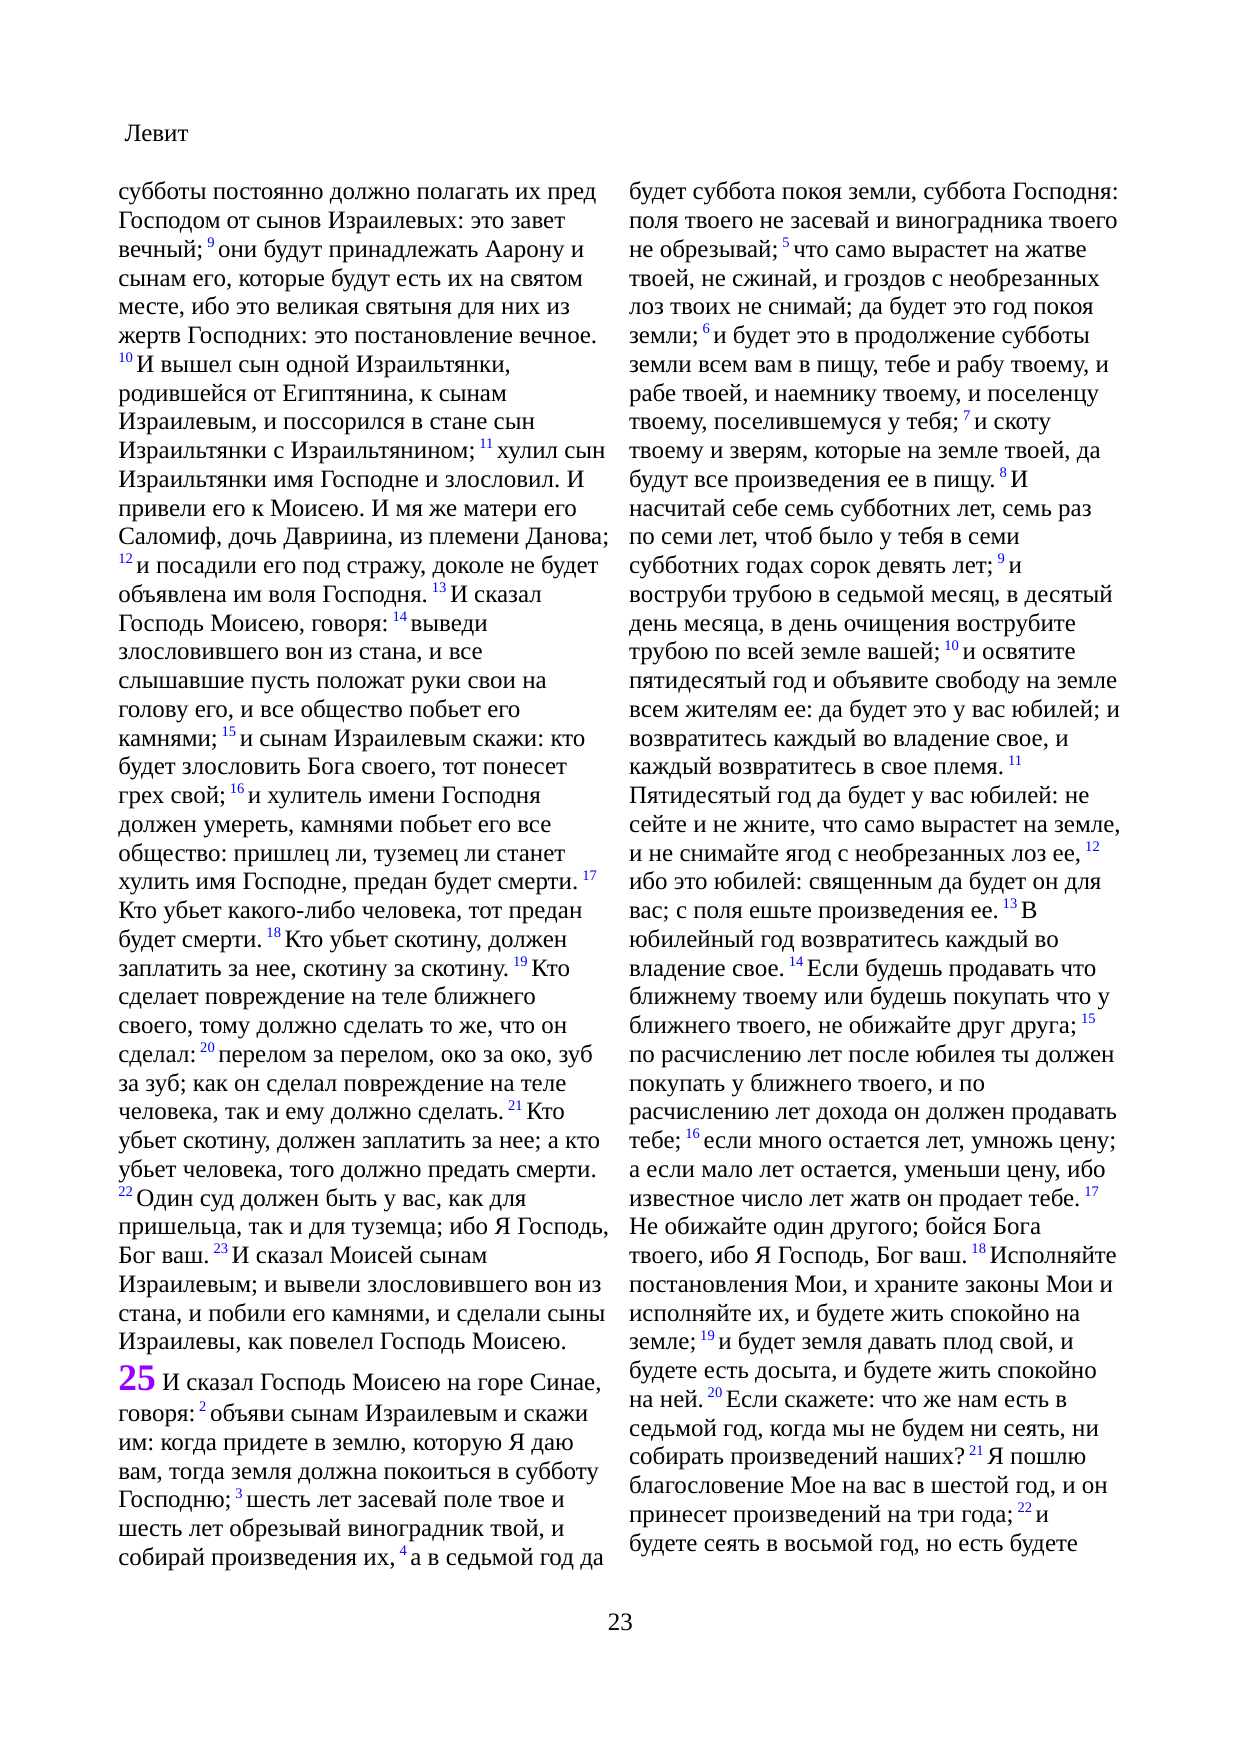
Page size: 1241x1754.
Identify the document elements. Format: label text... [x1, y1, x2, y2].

text субботы постоянно должно полагать их пред Господом от сынов Израилевых: это завет вечный; 9 они будут принадлежать Аарону и сынам его, которые будут есть их на святом месте, ибо это великая святыня для них из жертв Господних: это постановление вечное. 10 И вышел сын одной Израильтянки, родившейся от Египтянина, к сынам Израилевым, и поссорился в стане сын Израильтянки с Израильтянином; 11 хулил сын Израильтянки имя Господне и злословил. И привели его к Моисею. И мя же матери его Саломиф, дочь Давриина, из племени Данова; 12 и посадили его под стражу, доколе не будет объявлена им воля Господня. 13 И сказал Господь Моисею, говоря: 14 выведи злословившего вон из стана, и все слышавшие пусть положат руки свои на голову его, и все общество побьет его камнями; 15 и сынам Израилевым скажи: кто будет злословить Бога своего, тот понесет грех свой; 16 и хулитель имени Господня должен умереть, камнями побьет его все общество: пришлец ли, туземец ли станет хулить имя Господне, предан будет смерти. 17 Кто убьет какого-либо человека, тот предан будет смерти. 18 Кто убьет скотину, должен заплатить за нее, скотину за скотину. 19 Кто сделает повреждение на теле ближнего своего, тому должно сделать то же, что он сделал: 20 перелом за перелом, око за око, зуб за зуб; как он сделал повреждение на теле человека, так и ему должно сделать. 21 Кто убьет скотину, должен заплатить за нее; а кто убьет человека, того должно предать смерти. 22 Один суд должен быть у вас, как для пришельца, так и для туземца; ибо Я Господь, Бог ваш. 23 И сказал Моисей сынам Израилевым; и вывели злословившего вон из стана, и побили его камнями, и сделали сыны Израилевы, как повелел Господь Моисею. [118, 176, 611, 1355]
text 25 И сказал Господь Моисею на горе Синае, говоря: 2 объяви сынам Израилевым и скажи им: когда придете в землю, которую Я даю вам, тогда земля должна покоиться в субботу Господню; 3 шесть лет засевай поле твое и шесть лет обрезывай виноградник твой, и собирай произведения их, 4 а в седьмой год да [118, 1355, 611, 1571]
text будет суббота покоя земли, суббота Господня: поля твоего не засевай и виноградника твоего не обрезывай; 5 что само вырастет на жатве твоей, не сжинай, и гроздов с необрезанных лоз твоих не снимай; да будет это год покоя земли; 6 и будет это в продолжение субботы земли всем вам в пищу, тебе и рабу твоему, и рабе твоей, и наемнику твоему, и поселенцу твоему, поселившемуся у тебя; 7 и скоту твоему и зверям, которые на земле твоей, да будут все произведения ее в пищу. 8 И насчитай себе семь субботних лет, семь раз по семи лет, чтоб было у тебя в семи субботних годах сорок девять лет; 9 и воструби трубою в седьмой месяц, в десятый день месяца, в день очищения вострубите трубою по всей земле вашей; 10 и освятите пятидесятый год и объявите свободу на земле всем жителям ее: да будет это у вас юбилей; и возвратитесь каждый во владение свое, и каждый возвратитесь в свое племя. 11 Пятидесятый год да будет у вас юбилей: не сейте и не жните, что само вырастет на земле, и не снимайте ягод с необрезанных лоз ее, 12 ибо это юбилей: священным да будет он для вас; с поля ешьте произведения ее. 13 В юбилейный год возвратитесь каждый во владение свое. 14 Если будешь продавать что ближнему твоему или будешь покупать что у ближнего твоего, не обижайте друг друга; 15 по расчислению лет после юбилея ты должен покупать у ближнего твоего, и по расчислению лет дохода он должен продавать тебе; 16 если много остается лет, умножь цену; а если мало лет остается, уменьши цену, ибо известное число лет жатв он продает тебе. 17 Не обижайте один другого; бойся Бога твоего, ибо Я Господь, Бог ваш. 18 Исполняйте постановления Мои, и храните законы Мои и исполняйте их, и будете жить спокойно на земле; 19 и будет земля давать плод свой, и будете есть досыта, и будете жить спокойно на ней. 20 Если скажете: что же нам есть в седьмой год, когда мы не будем ни сеять, ни собирать произведений наших? 21 Я пошлю благословение Мое на вас в шестой год, и он принесет произведений на три года; 22 и будете сеять в восьмой год, но есть будете [629, 176, 1122, 1556]
